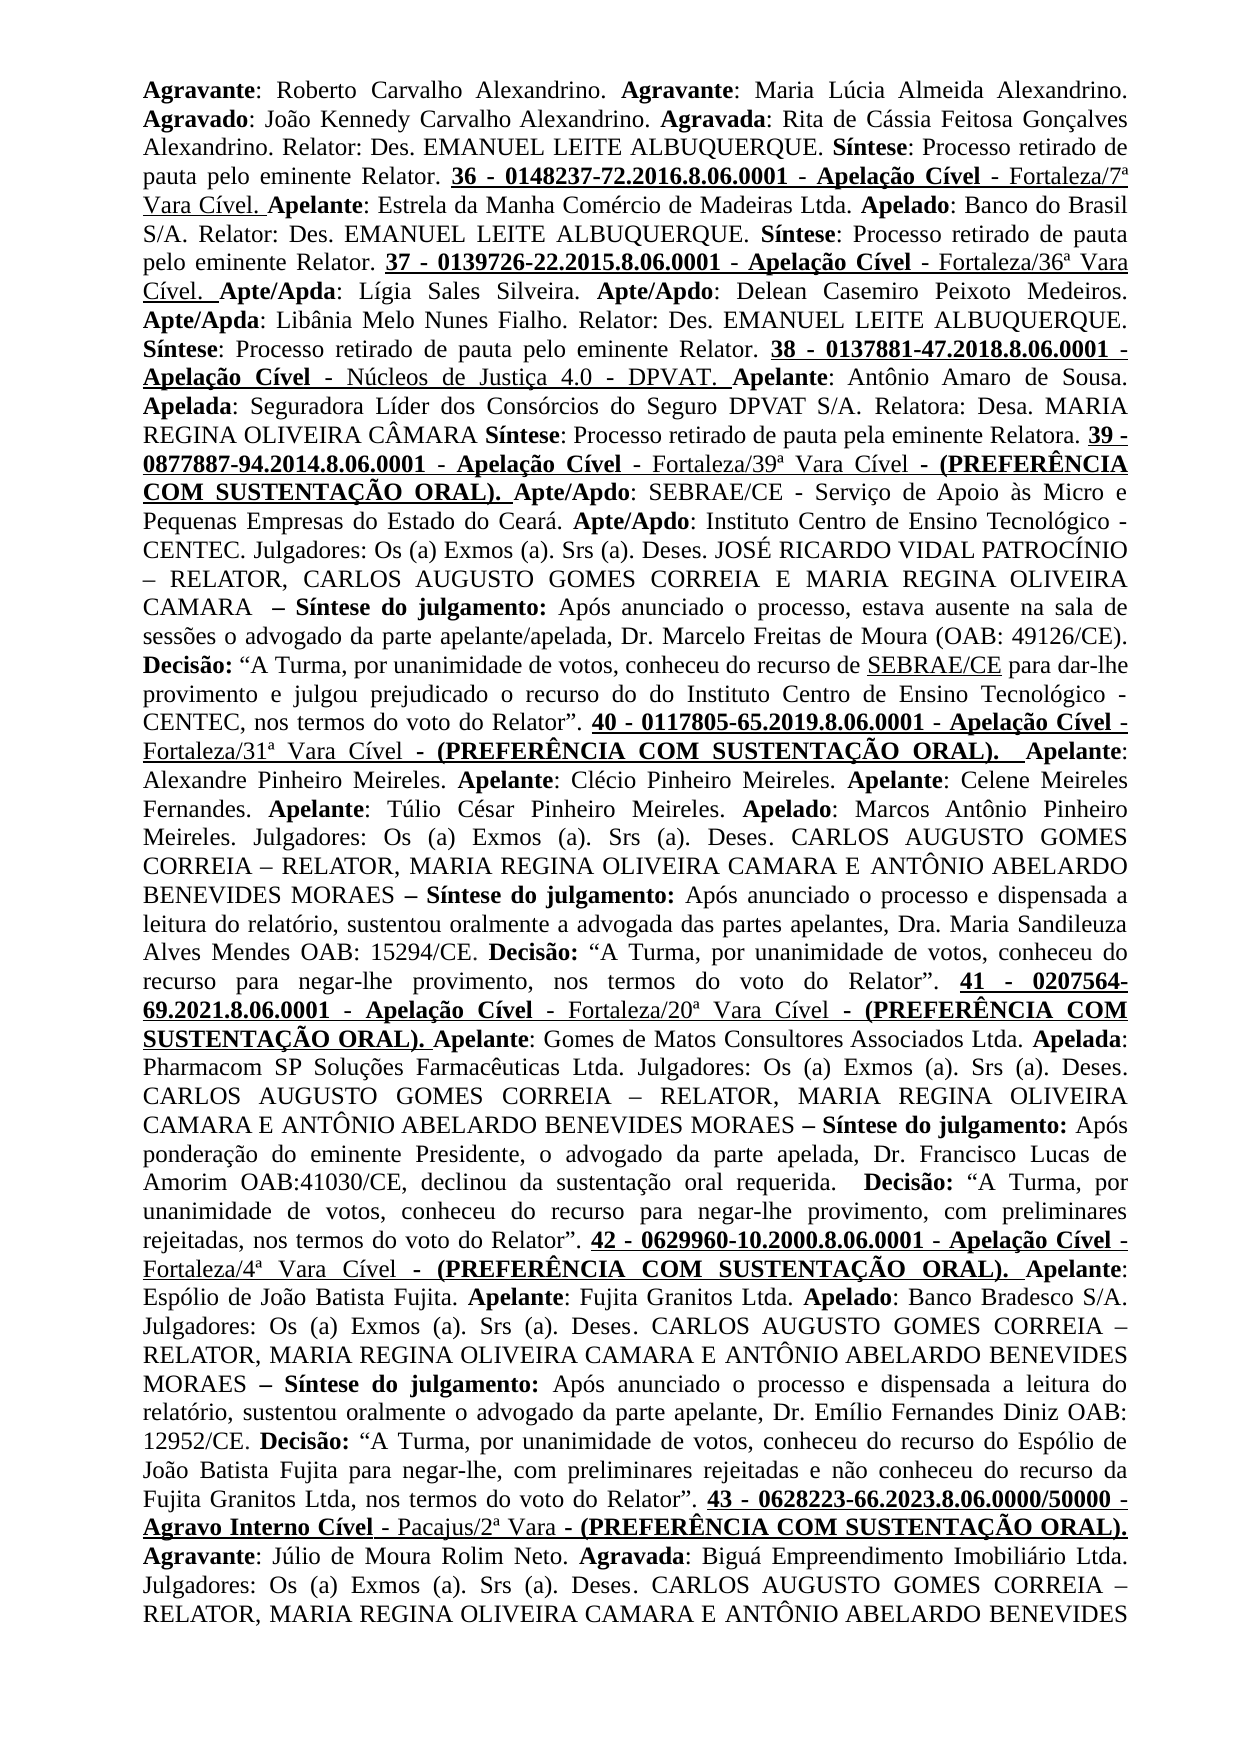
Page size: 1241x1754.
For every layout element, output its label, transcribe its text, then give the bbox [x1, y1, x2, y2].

text Agravante: Júlio de Moura Rolim Neto. Agravada: Biguá Empreendimento Imobiliário Ltda. Julgadores: Os (a) Exmos (a). Srs (a). Deses. CARLOS AUGUSTO GOMES CORREIA – RELATOR, MARIA REGINA OLIVEIRA CAMARA E ANTÔNIO ABELARDO BENEVIDES [143, 1538, 1128, 1627]
text Agravante: Roberto Carvalho Alexandrino. Agravante: Maria Lúcia Almeida Alexandrino. Agravado: João Kennedy Carvalho Alexandrino. Agravada: Rita de Cássia Feitosa Gonçalves Alexandrino. Relator: Des. EMANUEL LEITE ALBUQUERQUE. Síntese: Processo retirado de pauta pelo eminente Relator. 36 - 0148237-72.2016.8.06.0001 - Apelação Cível - Fortaleza/7ª Vara Cível. Apelante: Estrela da Manha Comércio de Madeiras Ltda. Apelado: Banco do Brasil S/A. Relator: Des. EMANUEL LEITE ALBUQUERQUE. Síntese: Processo retirado de pauta pelo eminente Relator. 37 - 0139726-22.2015.8.06.0001 - Apelação Cível - Fortaleza/36ª Vara Cível. Apte/Apda: Lígia Sales Silveira. Apte/Apdo: Delean Casemiro Peixoto Medeiros. Apte/Apda: Libânia Melo Nunes Fialho. Relator: Des. EMANUEL LEITE ALBUQUERQUE. Síntese: Processo retirado de pauta pelo eminente Relator. 38 - 0137881-47.2018.8.06.0001 - Apelação Cível - Núcleos de Justiça 4.0 - DPVAT. Apelante: Antônio Amaro de Sousa. Apelada: Seguradora Líder dos Consórcios do Seguro DPVAT S/A. Relatora: Desa. MARIA REGINA OLIVEIRA CÂMARA Síntese: Processo retirado de pauta pela eminente Relatora. 39 - 0877887-94.2014.8.06.0001 - Apelação Cível - Fortaleza/39ª Vara Cível - (PREFERÊNCIA [143, 75, 1128, 474]
text SUSTENTAÇÃO ORAL). Apelante: Gomes de Matos Consultores Associados Ltda. Apelada: Pharmacom SP Soluções Farmacêuticas Ltda. Julgadores: Os (a) Exmos (a). Srs (a). Deses. CARLOS AUGUSTO GOMES CORREIA – RELATOR, MARIA REGINA OLIVEIRA CAMARA E ANTÔNIO ABELARDO BENEVIDES MORAES – Síntese do julgamento: Após ponderação do eminente Presidente, o advogado da parte apelada, Dr. Francisco Lucas de Amorim OAB:41030/CE, declinou da sustentação oral requerida. Decisão: “A Turma, por unanimidade de votos, conheceu do recurso para negar-lhe provimento, com preliminares rejeitadas, nos termos do voto do Relator”. 42 - 0629960-10.2000.8.06.0001 - Apelação Cível - Fortaleza/4ª Vara Cível - (PREFERÊNCIA COM SUSTENTAÇÃO ORAL). Apelante: Espólio de João Batista Fujita. Apelante: Fujita Granitos Ltda. Apelado: Banco Bradesco S/A. Julgadores: Os (a) Exmos (a). Srs (a). Deses. CARLOS AUGUSTO GOMES CORREIA – RELATOR, MARIA REGINA OLIVEIRA CAMARA E ANTÔNIO ABELARDO BENEVIDES MORAES – Síntese do julgamento: Após anunciado o processo e dispensada a leitura do relatório, sustentou oralmente o advogado da parte apelante, Dr. Emílio Fernandes Diniz OAB: 12952/CE. Decisão: “A Turma, por unanimidade de votos, conheceu do recurso do Espólio de João Batista Fujita para negar-lhe, com preliminares rejeitadas e não conheceu do recurso da Fujita Granitos Ltda, nos termos do voto do Relator”. 43 - 0628223-66.2023.8.06.0000/50000 - Agravo Interno Cível - Pacajus/2ª Vara - (PREFERÊNCIA COM SUSTENTAÇÃO ORAL). [143, 1021, 1128, 1537]
text COM SUSTENTAÇÃO ORAL). Apte/Apdo: SEBRAE/CE - Serviço de Apoio às Micro e Pequenas Empresas do Estado do Ceará. Apte/Apdo: Instituto Centro de Ensino Tecnológico - CENTEC. Julgadores: Os (a) Exmos (a). Srs (a). Deses. JOSÉ RICARDO VIDAL PATROCÍNIO – RELATOR, CARLOS AUGUSTO GOMES CORREIA E MARIA REGINA OLIVEIRA CAMARA – Síntese do julgamento: Após anunciado o processo, estava ausente na sala de sessões o advogado da parte apelante/apelada, Dr. Marcelo Freitas de Moura (OAB: 49126/CE). Decisão: “A Turma, por unanimidade de votos, conheceu do recurso de SEBRAE/CE para dar-lhe provimento e julgou prejudicado o recurso do do Instituto Centro de Ensino Tecnológico - CENTEC, nos termos do voto do Relator”. 40 - 0117805-65.2019.8.06.0001 - Apelação Cível - Fortaleza/31ª Vara Cível - (PREFERÊNCIA COM SUSTENTAÇÃO ORAL). Apelante: Alexandre Pinheiro Meireles. Apelante: Clécio Pinheiro Meireles. Apelante: Celene Meireles Fernandes. Apelante: Túlio César Pinheiro Meireles. Apelado: Marcos Antônio Pinheiro Meireles. Julgadores: Os (a) Exmos (a). Srs (a). Deses. CARLOS AUGUSTO GOMES CORREIA – RELATOR, MARIA REGINA OLIVEIRA CAMARA E ANTÔNIO ABELARDO BENEVIDES MORAES – Síntese do julgamento: Após anunciado o processo e dispensada a leitura do relatório, sustentou oralmente a advogada das partes apelantes, Dra. Maria Sandileuza Alves Mendes OAB: 15294/CE. Decisão: “A Turma, por unanimidade de votos, conheceu do recurso para negar-lhe provimento, nos termos do voto do Relator”. 41 - 0207564-69.2021.8.06.0001 - Apelação Cível - Fortaleza/20ª Vara Cível - (PREFERÊNCIA COM [143, 475, 1128, 1020]
